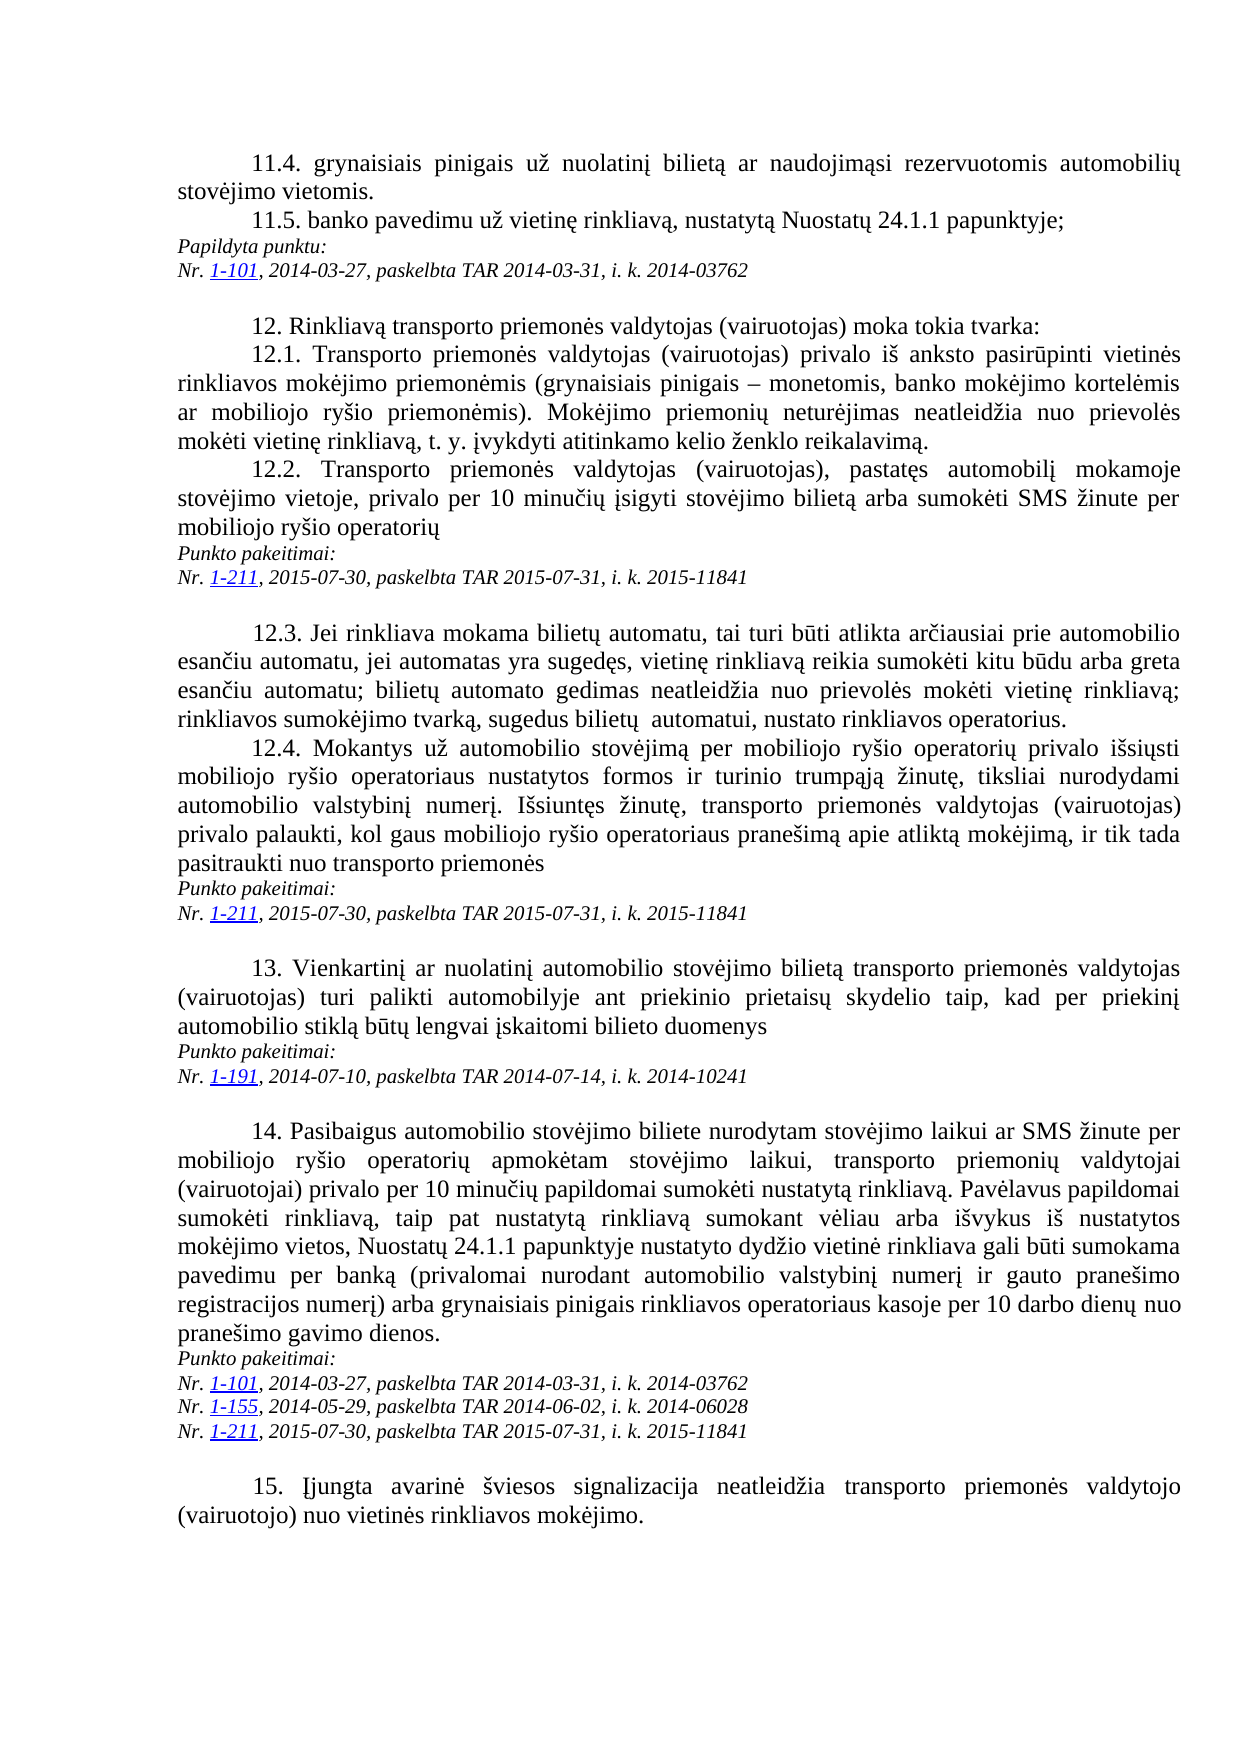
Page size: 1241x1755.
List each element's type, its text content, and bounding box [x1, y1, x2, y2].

text 13. Vienkartinį ar nuolatinį automobilio stovėjimo bilietą transporto priemonės valdytojas (vairuotojas) turi palikti automobilyje ant priekinio prietaisų skydelio taip, kad per priekinį automobilio stiklą būtų lengvai įskaitomi bilieto duomenys [177, 953, 1181, 1039]
text 12.2. Transporto priemonės valdytojas (vairuotojas), pastatęs automobilį mokamoje stovėjimo vietoje, privalo per 10 minučių įsigyti stovėjimo bilietą arba sumokėti SMS žinute per mobiliojo ryšio operatorių [177, 454, 1181, 541]
text Nr. 1-155, 2014-05-29, paskelbta TAR 2014-06-02, i. k. 2014-06028 [177, 1394, 1181, 1418]
text 12.4. Mokantys už automobilio stovėjimą per mobiliojo ryšio operatorių privalo išsiųsti mobiliojo ryšio operatoriaus nustatytos formos ir turinio trumpąją žinutę, tiksliai nurodydami automobilio valstybinį numerį. Išsiuntęs žinutę, transporto priemonės valdytojas (vairuotojas) privalo palaukti, kol gaus mobiliojo ryšio operatoriaus pranešimą apie atliktą mokėjimą, ir tik tada pasitraukti nuo transporto priemonės [177, 733, 1181, 876]
text 11.5. banko pavedimu už vietinę rinkliavą, nustatytą Nuostatų 24.1.1 papunktyje; [177, 205, 1181, 234]
text Nr. 1-211, 2015-07-30, paskelbta TAR 2015-07-31, i. k. 2015-11841 [177, 900, 1181, 924]
text 15. Įjungta avarinė šviesos signalizacija neatleidžia transporto priemonės valdytojo (vairuotojo) nuo vietinės rinkliavos mokėjimo. [177, 1471, 1181, 1529]
text Papildyta punktu: [177, 234, 1181, 258]
text Nr. 1-211, 2015-07-30, paskelbta TAR 2015-07-31, i. k. 2015-11841 [177, 565, 1181, 589]
text 12.1. Transporto priemonės valdytojas (vairuotojas) privalo iš anksto pasirūpinti vietinės rinkliavos mokėjimo priemonėmis (grynaisiais pinigais – monetomis, banko mokėjimo kortelėmis ar mobiliojo ryšio priemonėmis). Mokėjimo priemonių neturėjimas neatleidžia nuo prievolės mokėti vietinę rinkliavą, t. y. įvykdyti atitinkamo kelio ženklo reikalavimą. [177, 339, 1181, 454]
text Nr. 1-101, 2014-03-27, paskelbta TAR 2014-03-31, i. k. 2014-03762 [177, 1370, 1181, 1394]
text Punkto pakeitimai: [177, 541, 1181, 565]
text Nr. 1-101, 2014-03-27, paskelbta TAR 2014-03-31, i. k. 2014-03762 [177, 258, 1181, 282]
text Nr. 1-191, 2014-07-10, paskelbta TAR 2014-07-14, i. k. 2014-10241 [177, 1063, 1181, 1088]
text 12. Rinkliavą transporto priemonės valdytojas (vairuotojas) moka tokia tvarka: [177, 311, 1181, 339]
text Punkto pakeitimai: [177, 1346, 1181, 1370]
text Nr. 1-211, 2015-07-30, paskelbta TAR 2015-07-31, i. k. 2015-11841 [177, 1418, 1181, 1443]
text 14. Pasibaigus automobilio stovėjimo biliete nurodytam stovėjimo laikui ar SMS žinute per mobiliojo ryšio operatorių apmokėtam stovėjimo laikui, transporto priemonių valdytojai (vairuotojai) privalo per 10 minučių papildomai sumokėti nustatytą rinkliavą. Pavėlavus papildomai sumokėti rinkliavą, taip pat nustatytą rinkliavą sumokant vėliau arba išvykus iš nustatytos mokėjimo vietos, Nuostatų 24.1.1 papunktyje nustatyto dydžio vietinė rinkliava gali būti sumokama pavedimu per banką (privalomai nurodant automobilio valstybinį numerį ir gauto pranešimo registracijos numerį) arba grynaisiais pinigais rinkliavos operatoriaus kasoje per 10 darbo dienų nuo pranešimo gavimo dienos. [177, 1116, 1181, 1346]
text 12.3. Jei rinkliava mokama bilietų automatu, tai turi būti atlikta arčiausiai prie automobilio esančiu automatu, jei automatas yra sugedęs, vietinę rinkliavą reikia sumokėti kitu būdu arba greta esančiu automatu; bilietų automato gedimas neatleidžia nuo prievolės mokėti vietinę rinkliavą; rinkliavos sumokėjimo tvarką, sugedus bilietų automatui, nustato rinkliavos operatorius. [177, 618, 1181, 733]
text Punkto pakeitimai: [177, 876, 1181, 900]
text Punkto pakeitimai: [177, 1039, 1181, 1063]
text 11.4. grynaisiais pinigais už nuolatinį bilietą ar naudojimąsi rezervuotomis automobilių stovėjimo vietomis. [177, 148, 1181, 205]
